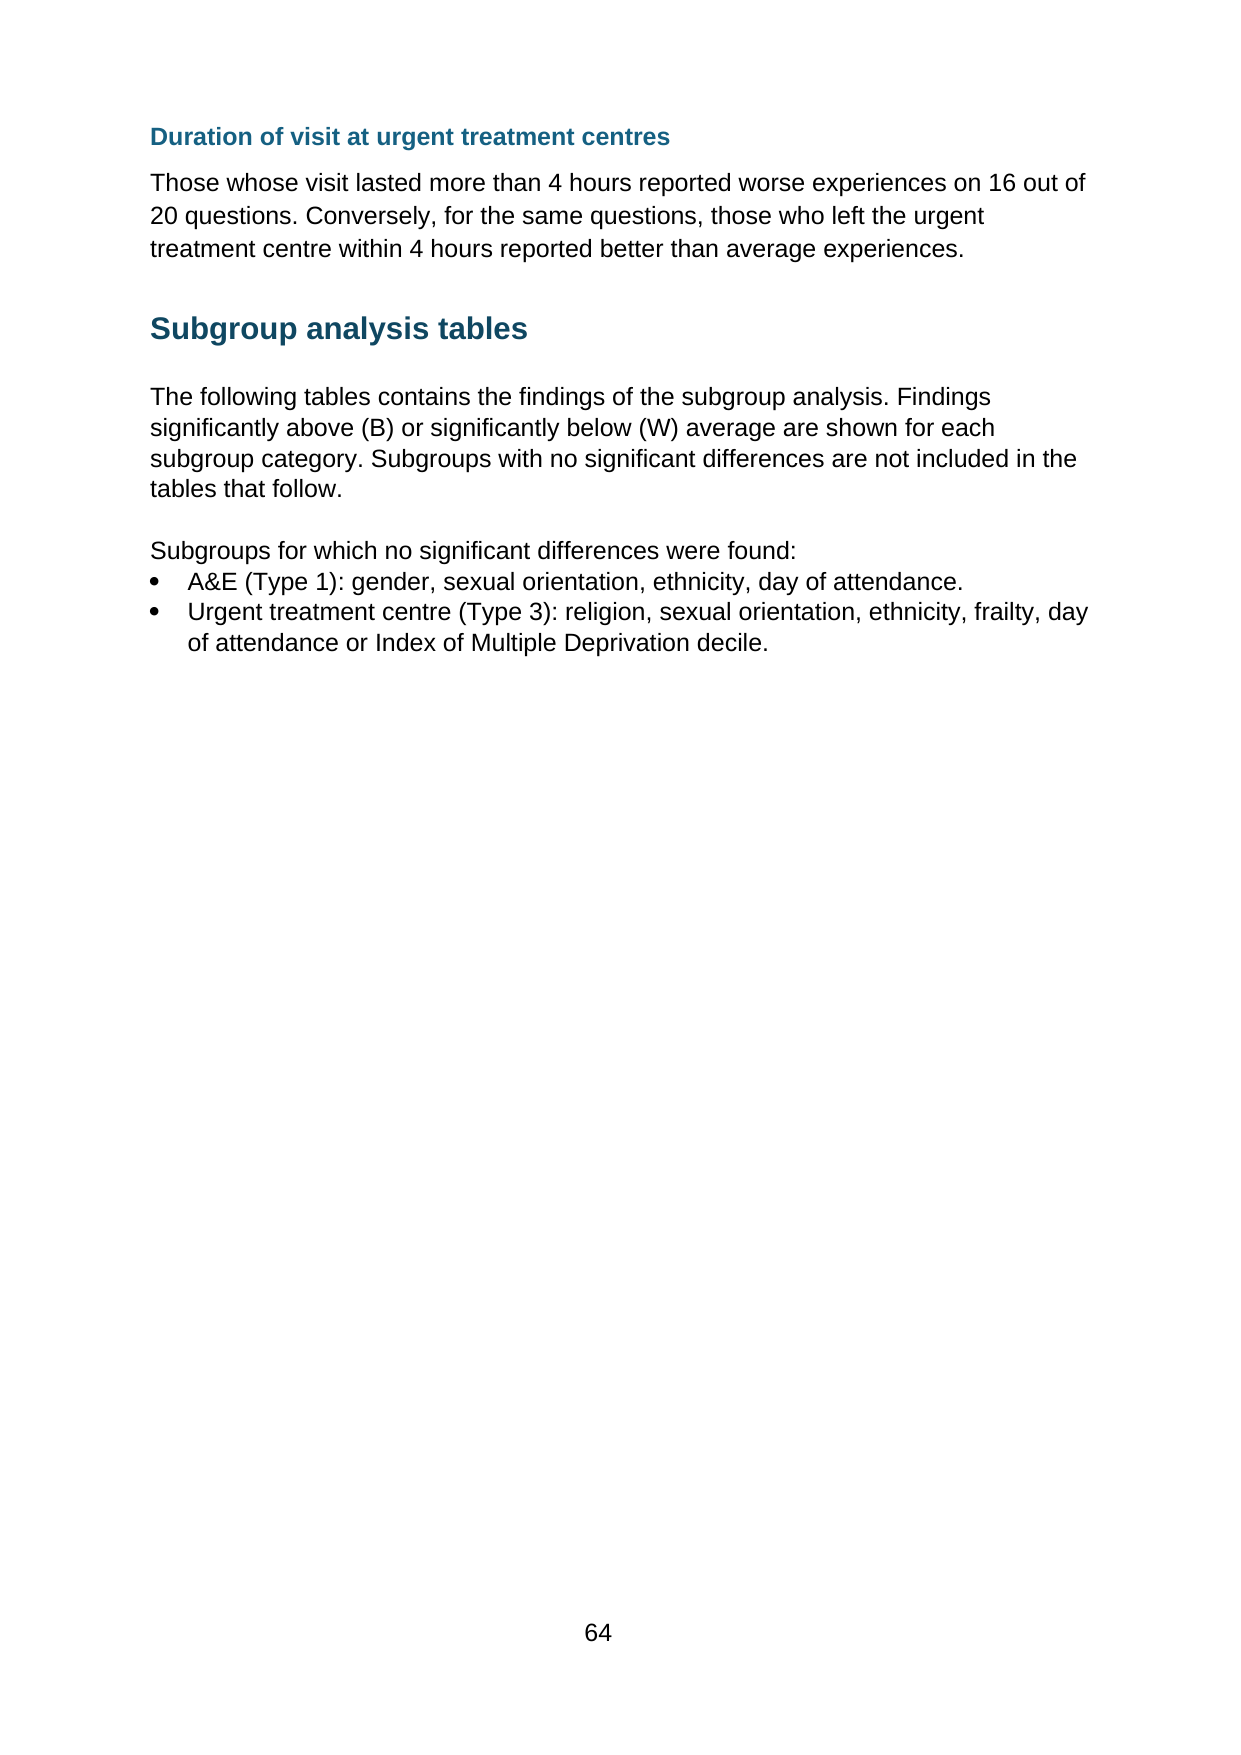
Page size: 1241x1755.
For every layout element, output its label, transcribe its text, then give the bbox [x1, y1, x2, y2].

list A&E (Type 1): gender, sexual orientation, ethnicity, day of attendance. [150, 567, 1090, 595]
text The following tables contains the findings of the subgroup analysis. Findings significantly above (B) or significantly below (W) average are shown for each subgroup category. Subgroups with no significant differences are not included in the tables that follow. [150, 382, 1090, 503]
text Duration of visit at urgent treatment centres [150, 122, 1090, 151]
text Subgroup analysis tables [150, 310, 1090, 346]
list Urgent treatment centre (Type 3): religion, sexual orientation, ethnicity, frailty, day of attendance or Index of Multiple Deprivation decile. [150, 597, 1090, 657]
text Subgroups for which no significant differences were found: [150, 536, 1090, 564]
text Those whose visit lasted more than 4 hours reported worse experiences on 16 out of 20 questions. Conversely, for the same questions, those who left the urgent treatment centre within 4 hours reported better than average experiences. [150, 168, 1090, 263]
